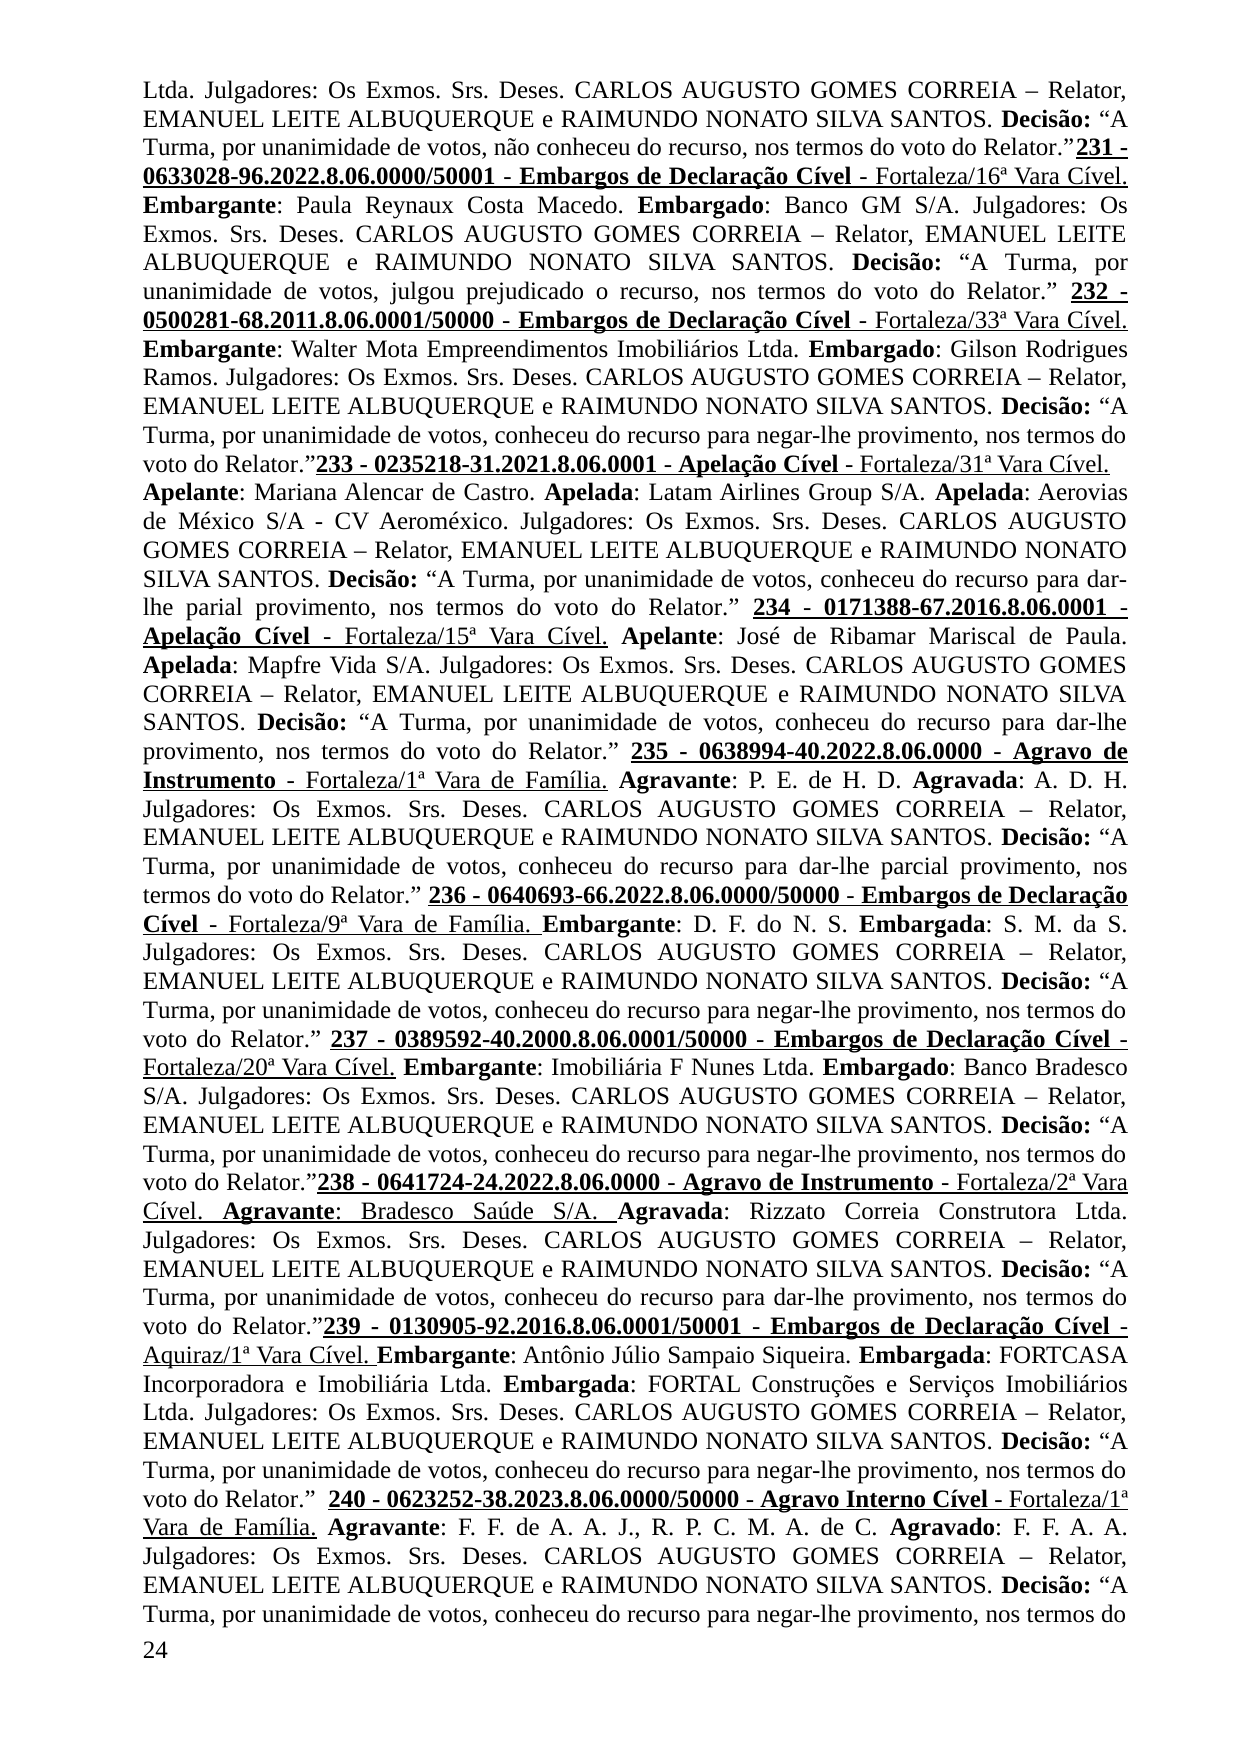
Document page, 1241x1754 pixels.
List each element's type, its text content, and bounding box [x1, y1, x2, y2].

text Ltda. Julgadores: Os Exmos. Srs. Deses. CARLOS AUGUSTO GOMES CORREIA – Relator, EMANUEL LEITE ALBUQUERQUE e RAIMUNDO NONATO SILVA SANTOS. Decisão: “A Turma, por unanimidade de votos, não conheceu do recurso, nos termos do voto do Relator.”231 - 0633028-96.2022.8.06.0000/50001 - Embargos de Declaração Cível - Fortaleza/16ª Vara Cível. [143, 75, 1128, 186]
text Apelante: Mariana Alencar de Castro. Apelada: Latam Airlines Group S/A. Apelada: Aerovias de México S/A - CV Aeroméxico. Julgadores: Os Exmos. Srs. Deses. CARLOS AUGUSTO GOMES CORREIA – Relator, EMANUEL LEITE ALBUQUERQUE e RAIMUNDO NONATO SILVA SANTOS. Decisão: “A Turma, por unanimidade de votos, conheceu do recurso para dar-lhe parial provimento, nos termos do voto do Relator.” 234 - 0171388-67.2016.8.06.0001 - Apelação Cível - Fortaleza/15ª Vara Cível. Apelante: José de Ribamar Mariscal de Paula. Apelada: Mapfre Vida S/A. Julgadores: Os Exmos. Srs. Deses. CARLOS AUGUSTO GOMES CORREIA – Relator, EMANUEL LEITE ALBUQUERQUE e RAIMUNDO NONATO SILVA SANTOS. Decisão: “A Turma, por unanimidade de votos, conheceu do recurso para dar-lhe provimento, nos termos do voto do Relator.” 235 - 0638994-40.2022.8.06.0000 - Agravo de Instrumento - Fortaleza/1ª Vara de Família. Agravante: P. E. de H. D. Agravada: A. D. H. Julgadores: Os Exmos. Srs. Deses. CARLOS AUGUSTO GOMES CORREIA – Relator, EMANUEL LEITE ALBUQUERQUE e RAIMUNDO NONATO SILVA SANTOS. Decisão: “A Turma, por unanimidade de votos, conheceu do recurso para dar-lhe parcial provimento, nos termos do voto do Relator.” 236 - 0640693-66.2022.8.06.0000/50000 - Embargos de Declaração Cível - Fortaleza/9ª Vara de Família. Embargante: D. F. do N. S. Embargada: S. M. da S. Julgadores: Os Exmos. Srs. Deses. CARLOS AUGUSTO GOMES CORREIA – Relator, EMANUEL LEITE ALBUQUERQUE e RAIMUNDO NONATO SILVA SANTOS. Decisão: “A Turma, por unanimidade de votos, conheceu do recurso para negar-lhe provimento, nos termos do voto do Relator.” 237 - 0389592-40.2000.8.06.0001/50000 - Embargos de Declaração Cível - Fortaleza/20ª Vara Cível. Embargante: Imobiliária F Nunes Ltda. Embargado: Banco Bradesco S/A. Julgadores: Os Exmos. Srs. Deses. CARLOS AUGUSTO GOMES CORREIA – Relator, EMANUEL LEITE ALBUQUERQUE e RAIMUNDO NONATO SILVA SANTOS. Decisão: “A Turma, por unanimidade de votos, conheceu do recurso para negar-lhe provimento, nos termos do voto do Relator.”238 - 0641724-24.2022.8.06.0000 - Agravo de Instrumento - Fortaleza/2ª Vara Cível. Agravante: Bradesco Saúde S/A. Agravada: Rizzato Correia Construtora Ltda. Julgadores: Os Exmos. Srs. Deses. CARLOS AUGUSTO GOMES CORREIA – Relator, EMANUEL LEITE ALBUQUERQUE e RAIMUNDO NONATO SILVA SANTOS. Decisão: “A Turma, por unanimidade de votos, conheceu do recurso para dar-lhe provimento, nos termos do voto do Relator.”239 - 0130905-92.2016.8.06.0001/50001 - Embargos de Declaração Cível - Aquiraz/1ª Vara Cível. Embargante: Antônio Júlio Sampaio Siqueira. Embargada: FORTCASA Incorporadora e Imobiliária Ltda. Embargada: FORTAL Construções e Serviços Imobiliários Ltda. Julgadores: Os Exmos. Srs. Deses. CARLOS AUGUSTO GOMES CORREIA – Relator, EMANUEL LEITE ALBUQUERQUE e RAIMUNDO NONATO SILVA SANTOS. Decisão: “A Turma, por unanimidade de votos, conheceu do recurso para negar-lhe provimento, nos termos do voto do Relator.” 240 - 0623252-38.2023.8.06.0000/50000 - Agravo Interno Cível - Fortaleza/1ª Vara de Família. Agravante: F. F. de A. A. J., R. P. C. M. A. de C. Agravado: F. F. A. A. Julgadores: Os Exmos. Srs. Deses. CARLOS AUGUSTO GOMES CORREIA – Relator, EMANUEL LEITE ALBUQUERQUE e RAIMUNDO NONATO SILVA SANTOS. Decisão: “A Turma, por unanimidade de votos, conheceu do recurso para negar-lhe provimento, nos termos do [143, 477, 1128, 1627]
text Embargante: Paula Reynaux Costa Macedo. Embargado: Banco GM S/A. Julgadores: Os Exmos. Srs. Deses. CARLOS AUGUSTO GOMES CORREIA – Relator, EMANUEL LEITE ALBUQUERQUE e RAIMUNDO NONATO SILVA SANTOS. Decisão: “A Turma, por unanimidade de votos, julgou prejudicado o recurso, nos termos do voto do Relator.” 232 - 0500281-68.2011.8.06.0001/50000 - Embargos de Declaração Cível - Fortaleza/33ª Vara Cível. [143, 188, 1128, 330]
text Embargante: Walter Mota Empreendimentos Imobiliários Ltda. Embargado: Gilson Rodrigues Ramos. Julgadores: Os Exmos. Srs. Deses. CARLOS AUGUSTO GOMES CORREIA – Relator, EMANUEL LEITE ALBUQUERQUE e RAIMUNDO NONATO SILVA SANTOS. Decisão: “A Turma, por unanimidade de votos, conheceu do recurso para negar-lhe provimento, nos termos do voto do Relator.”233 - 0235218-31.2021.8.06.0001 - Apelação Cível - Fortaleza/31ª Vara Cível. [143, 331, 1128, 477]
